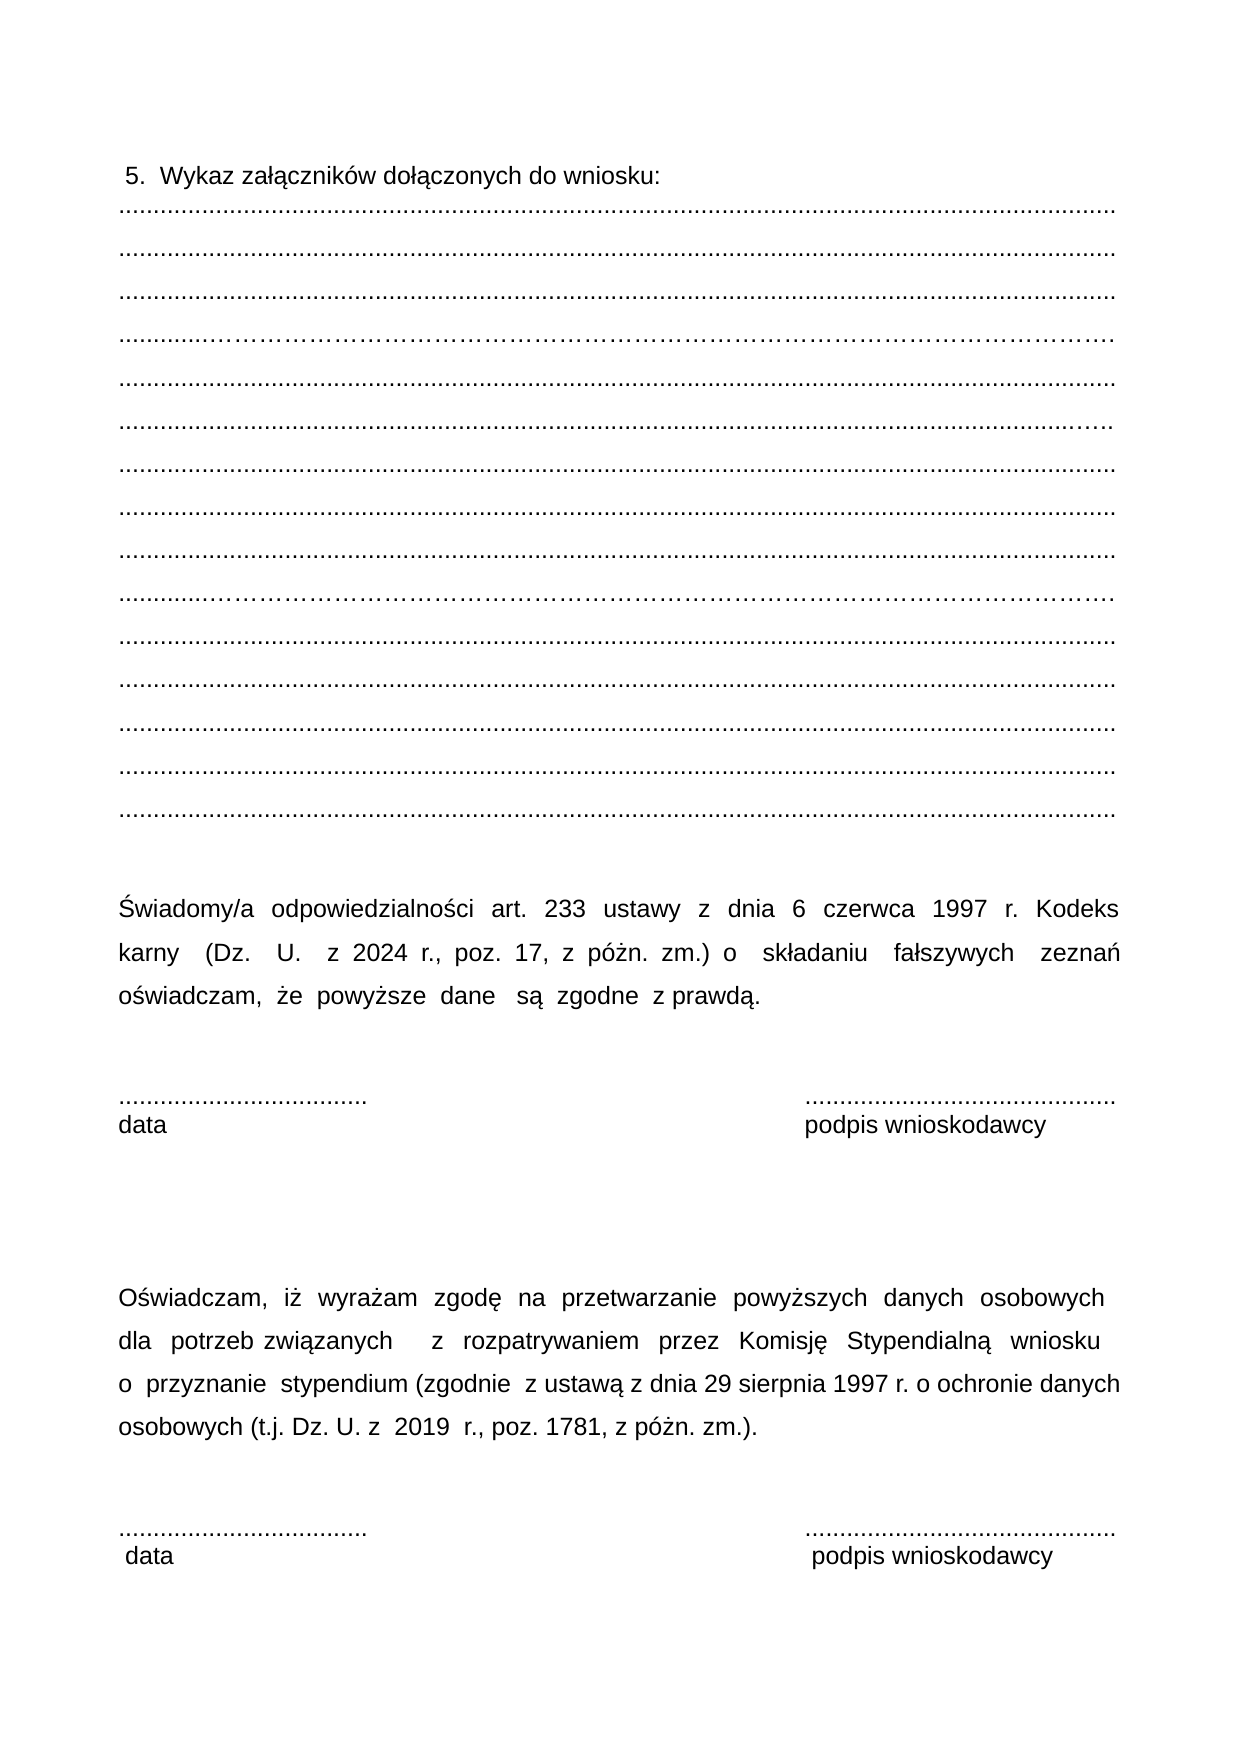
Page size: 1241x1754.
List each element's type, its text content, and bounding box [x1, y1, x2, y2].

text 5. Wykaz załączników dołączonych do wniosku: [118, 161, 1122, 190]
text ................................................................................................................................................ [118, 449, 1122, 477]
text data podpis wnioskodawcy [118, 1541, 1122, 1570]
text ................................................................................................................................................ [118, 751, 1122, 779]
text ................................................................................................................................................ [118, 362, 1122, 391]
text ................................................................................................................................................ [118, 233, 1122, 262]
text .................................... ............................................. [118, 1512, 1122, 1541]
text ................................................................................................................................................ [118, 621, 1122, 650]
text .................................... ............................................. [118, 1081, 1122, 1110]
text .............................................................................................................................................................………………………………………………………………………………………………. [118, 276, 1122, 348]
text .............................................................................................................................................................………………………………………………………………………………………………. [118, 535, 1122, 607]
text ................................................................................................................................................ [118, 794, 1122, 822]
text ................................................................................................................................................ [118, 190, 1122, 219]
text ..........................................................................................................................................….. [118, 406, 1122, 434]
text Oświadczam, iż wyrażam zgodę na przetwarzanie powyższych danych osobowych dla potrzeb związanych z rozpatrywaniem przez Komisję Stypendialną wniosku o przyznanie stypendium (zgodnie z ustawą z dnia 29 sierpnia 1997 r. o ochronie danych osobowych (t.j. Dz. U. z 2019 r., poz. 1781, z póżn. zm.). [118, 1282, 1122, 1441]
text Świadomy/a odpowiedzialności art. 233 ustawy z dnia 6 czerwca 1997 r. Kodeks karny (Dz. U. z 2024 r., poz. 17, z póżn. zm.) o składaniu fałszywych zeznań oświadczam, że powyższe dane są zgodne z prawdą. [118, 894, 1122, 1009]
text ................................................................................................................................................ [118, 492, 1122, 521]
text ................................................................................................................................................................................................................................................................................................ [118, 664, 1122, 736]
text data podpis wnioskodawcy [118, 1110, 1122, 1139]
